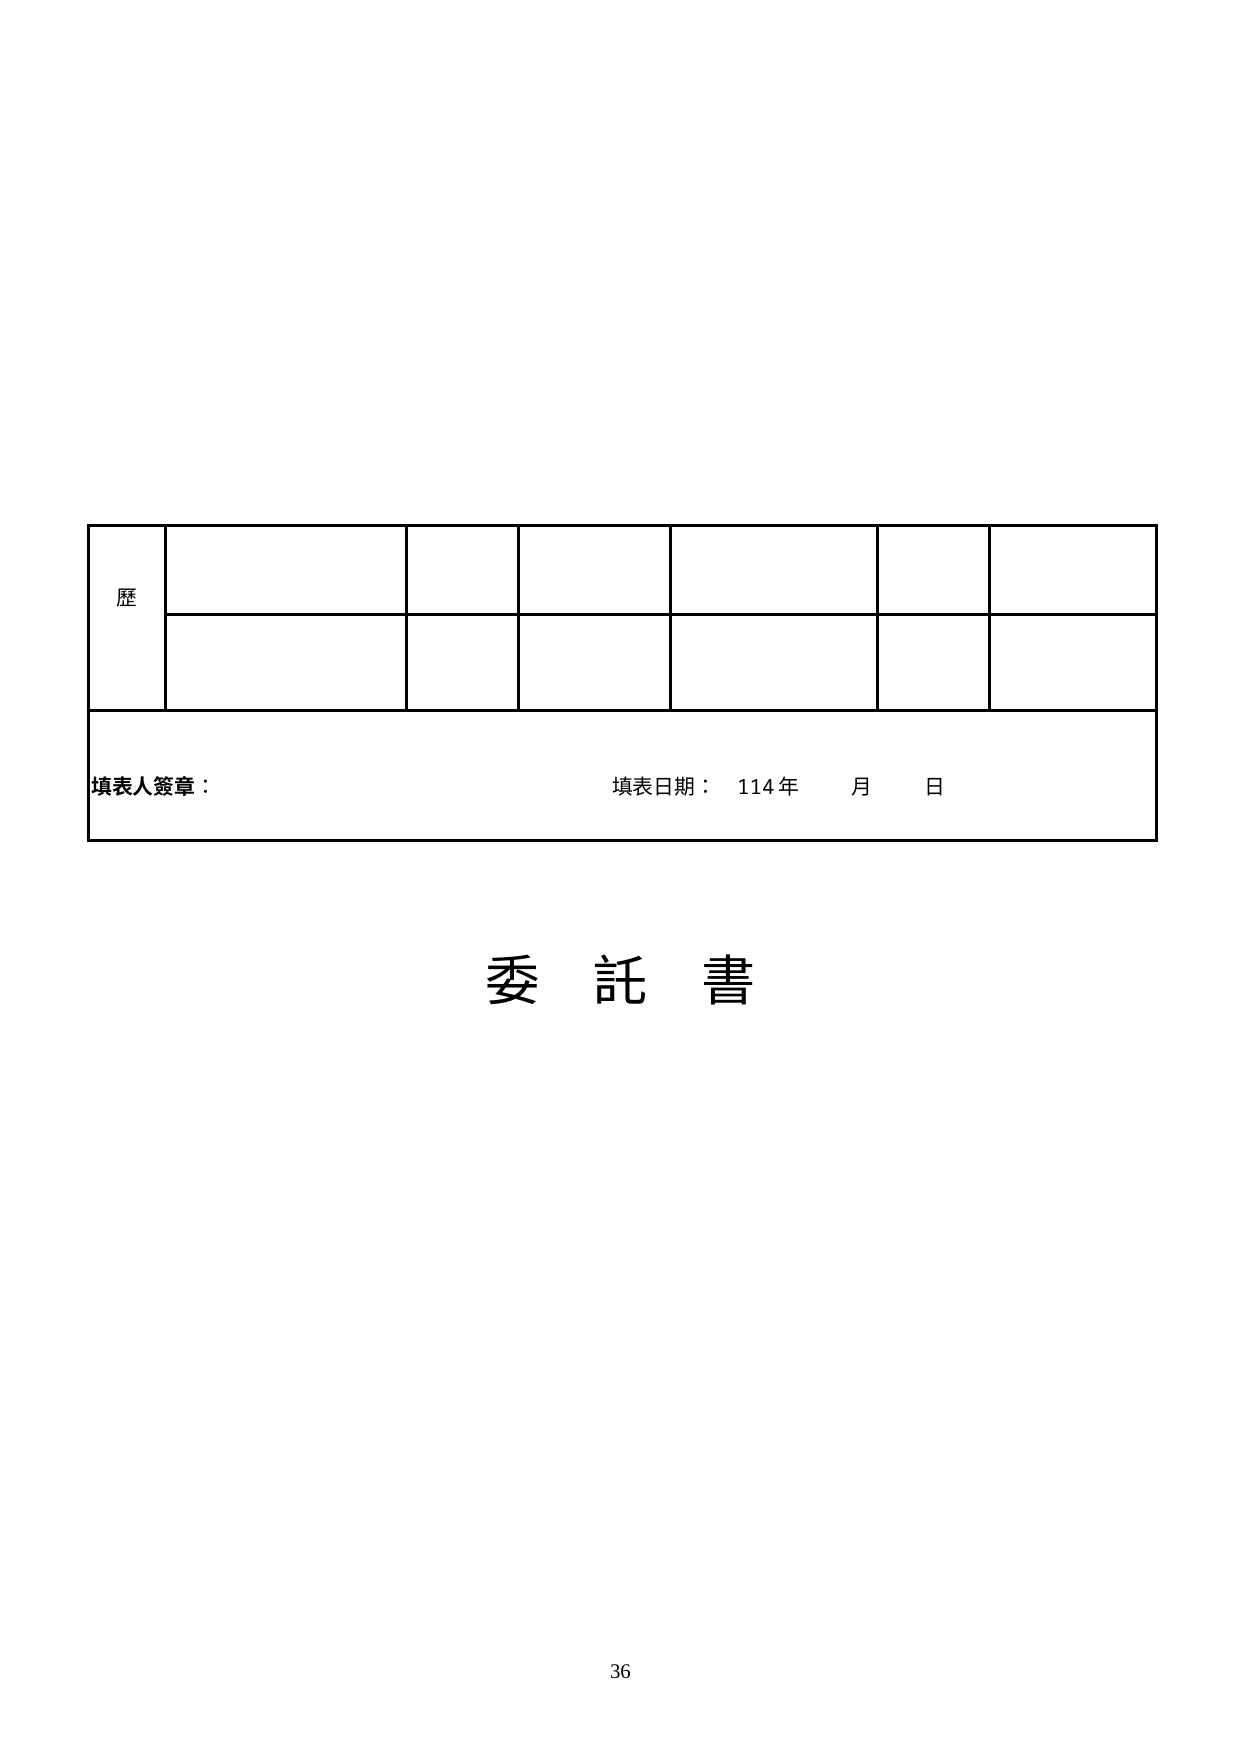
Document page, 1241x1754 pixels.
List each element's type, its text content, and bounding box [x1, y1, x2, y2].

table_cell [520, 527, 669, 613]
table_cell [672, 527, 876, 613]
table_cell [167, 616, 405, 708]
table_cell [167, 527, 405, 613]
table_cell [408, 527, 517, 613]
table_cell [672, 616, 876, 708]
table_cell [879, 616, 988, 708]
table_cell [879, 527, 988, 613]
table_cell 填表人簽章： 填表日期： 114年 月 日 [90, 712, 1155, 838]
text 委 託 書 [118, 904, 1122, 1029]
table_cell [408, 616, 517, 708]
table_cell [991, 527, 1155, 613]
table_cell [520, 616, 669, 708]
table_cell [991, 616, 1155, 708]
table_cell 經 歷 [90, 527, 164, 708]
